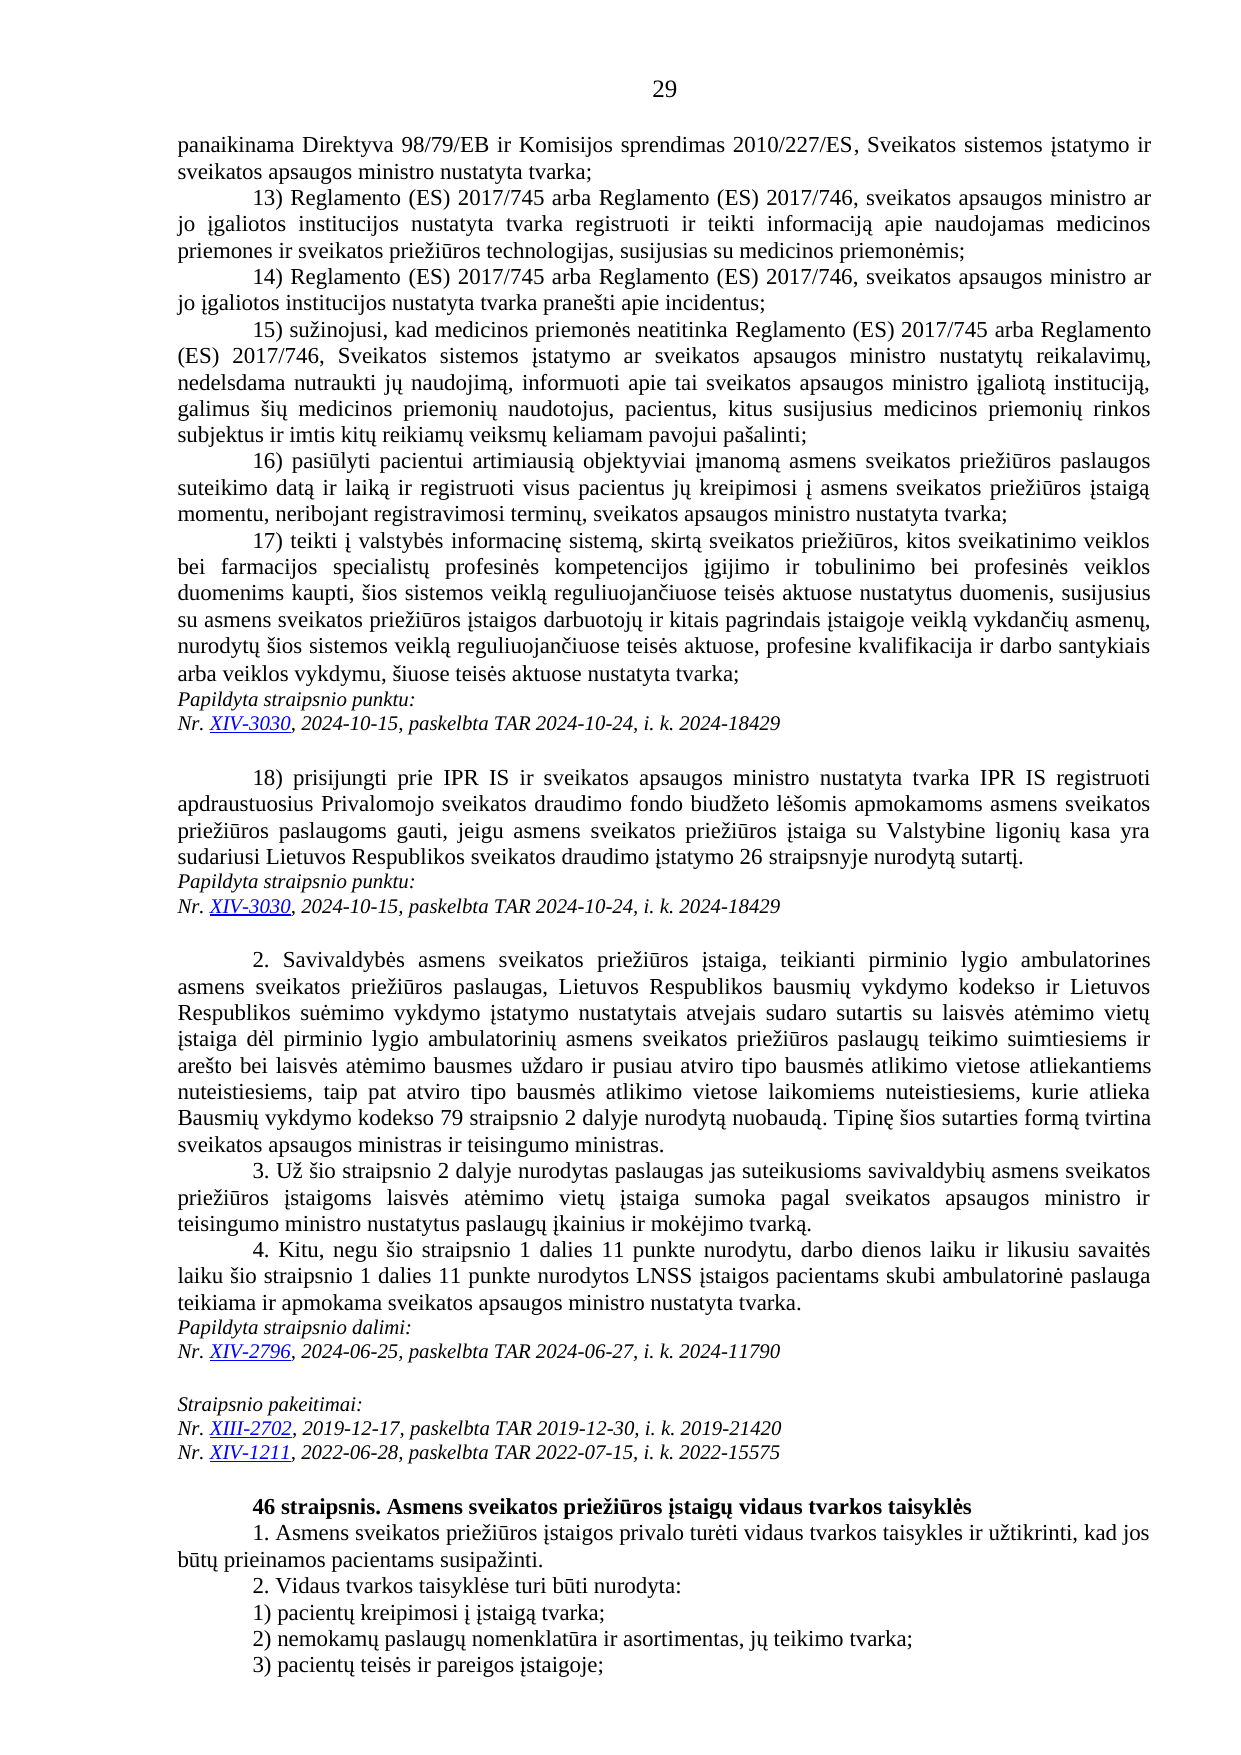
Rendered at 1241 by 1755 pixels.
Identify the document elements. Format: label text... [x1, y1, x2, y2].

text 1. Asmens sveikatos priežiūros įstaigos privalo turėti vidaus tvarkos taisykles ir užtikrinti, kad jos būtų prieinamos pacientams susipažinti. [177, 1519, 1152, 1572]
text 14) Reglamento (ES) 2017/745 arba Reglamento (ES) 2017/746, sveikatos apsaugos ministro ar jo įgaliotos institucijos nustatyta tvarka pranešti apie incidentus; [177, 263, 1152, 316]
text Nr. XIV-3030, 2024-10-15, paskelbta TAR 2024-10-24, i. k. 2024-18429 [177, 893, 1152, 918]
text 2. Savivaldybės asmens sveikatos priežiūros įstaiga, teikianti pirminio lygio ambulatorines asmens sveikatos priežiūros paslaugas, Lietuvos Respublikos bausmių vykdymo kodekso ir Lietuvos Respublikos suėmimo vykdymo įstatymo nustatytais atvejais sudaro sutartis su laisvės atėmimo vietų įstaiga dėl pirminio lygio ambulatorinių asmens sveikatos priežiūros paslaugų teikimo suimtiesiems ir arešto bei laisvės atėmimo bausmes uždaro ir pusiau atviro tipo bausmės atlikimo vietose atliekantiems nuteistiesiems, taip pat atviro tipo bausmės atlikimo vietose laikomiems nuteistiesiems, kurie atlieka Bausmių vykdymo kodekso 79 straipsnio 2 dalyje nurodytą nuobaudą. Tipinę šios sutarties formą tvirtina sveikatos apsaugos ministras ir teisingumo ministras. [177, 946, 1152, 1157]
text 18) prisijungti prie IPR IS ir sveikatos apsaugos ministro nustatyta tvarka IPR IS registruoti apdraustuosius Privalomojo sveikatos draudimo fondo biudžeto lėšomis apmokamoms asmens sveikatos priežiūros paslaugoms gauti, jeigu asmens sveikatos priežiūros įstaiga su Valstybine ligonių kasa yra sudariusi Lietuvos Respublikos sveikatos draudimo įstatymo 26 straipsnyje nurodytą sutartį. [177, 764, 1152, 869]
text 2) nemokamų paslaugų nomenklatūra ir asortimentas, jų teikimo tvarka; [177, 1625, 1152, 1651]
text Nr. XIV-3030, 2024-10-15, paskelbta TAR 2024-10-24, i. k. 2024-18429 [177, 711, 1152, 735]
text 4. Kitu, negu šio straipsnio 1 dalies 11 punkte nurodytu, darbo dienos laiku ir likusiu savaitės laiku šio straipsnio 1 dalies 11 punkte nurodytos LNSS įstaigos pacientams skubi ambulatorinė paslauga teikiama ir apmokama sveikatos apsaugos ministro nustatyta tvarka. [177, 1236, 1152, 1315]
text 2. Vidaus tvarkos taisyklėse turi būti nurodyta: [177, 1572, 1152, 1598]
text 3. Už šio straipsnio 2 dalyje nurodytas paslaugas jas suteikusioms savivaldybių asmens sveikatos priežiūros įstaigoms laisvės atėmimo vietų įstaiga sumoka pagal sveikatos apsaugos ministro ir teisingumo ministro nustatytus paslaugų įkainius ir mokėjimo tvarką. [177, 1157, 1152, 1236]
text 17) teikti į valstybės informacinę sistemą, skirtą sveikatos priežiūros, kitos sveikatinimo veiklos bei farmacijos specialistų profesinės kompetencijos įgijimo ir tobulinimo bei profesinės veiklos duomenims kaupti, šios sistemos veiklą reguliuojančiuose teisės aktuose nustatytus duomenis, susijusius su asmens sveikatos priežiūros įstaigos darbuotojų ir kitais pagrindais įstaigoje veiklą vykdančių asmenų, nurodytų šios sistemos veiklą reguliuojančiuose teisės aktuose, profesine kvalifikacija ir darbo santykiais arba veiklos vykdymu, šiuose teisės aktuose nustatyta tvarka; [177, 527, 1152, 687]
text Nr. XIII-2702, 2019-12-17, paskelbta TAR 2019-12-30, i. k. 2019-21420 [177, 1416, 1152, 1440]
text Papildyta straipsnio dalimi: [177, 1315, 1152, 1339]
text Nr. XIV-2796, 2024-06-25, paskelbta TAR 2024-06-27, i. k. 2024-11790 [177, 1339, 1152, 1363]
text 13) Reglamento (ES) 2017/745 arba Reglamento (ES) 2017/746, sveikatos apsaugos ministro ar jo įgaliotos institucijos nustatyta tvarka registruoti ir teikti informaciją apie naudojamas medicinos priemones ir sveikatos priežiūros technologijas, susijusias su medicinos priemonėmis; [177, 184, 1152, 263]
text panaikinama Direktyva 98/79/EB ir Komisijos sprendimas 2010/227/ES, Sveikatos sistemos įstatymo ir sveikatos apsaugos ministro nustatyta tvarka; [177, 131, 1152, 184]
text 15) sužinojusi, kad medicinos priemonės neatitinka Reglamento (ES) 2017/745 arba Reglamento (ES) 2017/746, Sveikatos sistemos įstatymo ar sveikatos apsaugos ministro nustatytų reikalavimų, nedelsdama nutraukti jų naudojimą, informuoti apie tai sveikatos apsaugos ministro įgaliotą instituciją, galimus šių medicinos priemonių naudotojus, pacientus, kitus susijusius medicinos priemonių rinkos subjektus ir imtis kitų reikiamų veiksmų keliamam pavojui pašalinti; [177, 316, 1152, 448]
text 3) pacientų teisės ir pareigos įstaigoje; [177, 1651, 1152, 1678]
text Straipsnio pakeitimai: [177, 1392, 1152, 1416]
text Papildyta straipsnio punktu: [177, 869, 1152, 893]
text 1) pacientų kreipimosi į įstaigą tvarka; [177, 1598, 1152, 1625]
text Papildyta straipsnio punktu: [177, 687, 1152, 711]
text Nr. XIV-1211, 2022-06-28, paskelbta TAR 2022-07-15, i. k. 2022-15575 [177, 1440, 1152, 1464]
text 46 straipsnis. Asmens sveikatos priežiūros įstaigų vidaus tvarkos taisyklės [177, 1493, 1152, 1519]
text 16) pasiūlyti pacientui artimiausią objektyviai įmanomą asmens sveikatos priežiūros paslaugos suteikimo datą ir laiką ir registruoti visus pacientus jų kreipimosi į asmens sveikatos priežiūros įstaigą momentu, neribojant registravimosi terminų, sveikatos apsaugos ministro nustatyta tvarka; [177, 448, 1152, 527]
